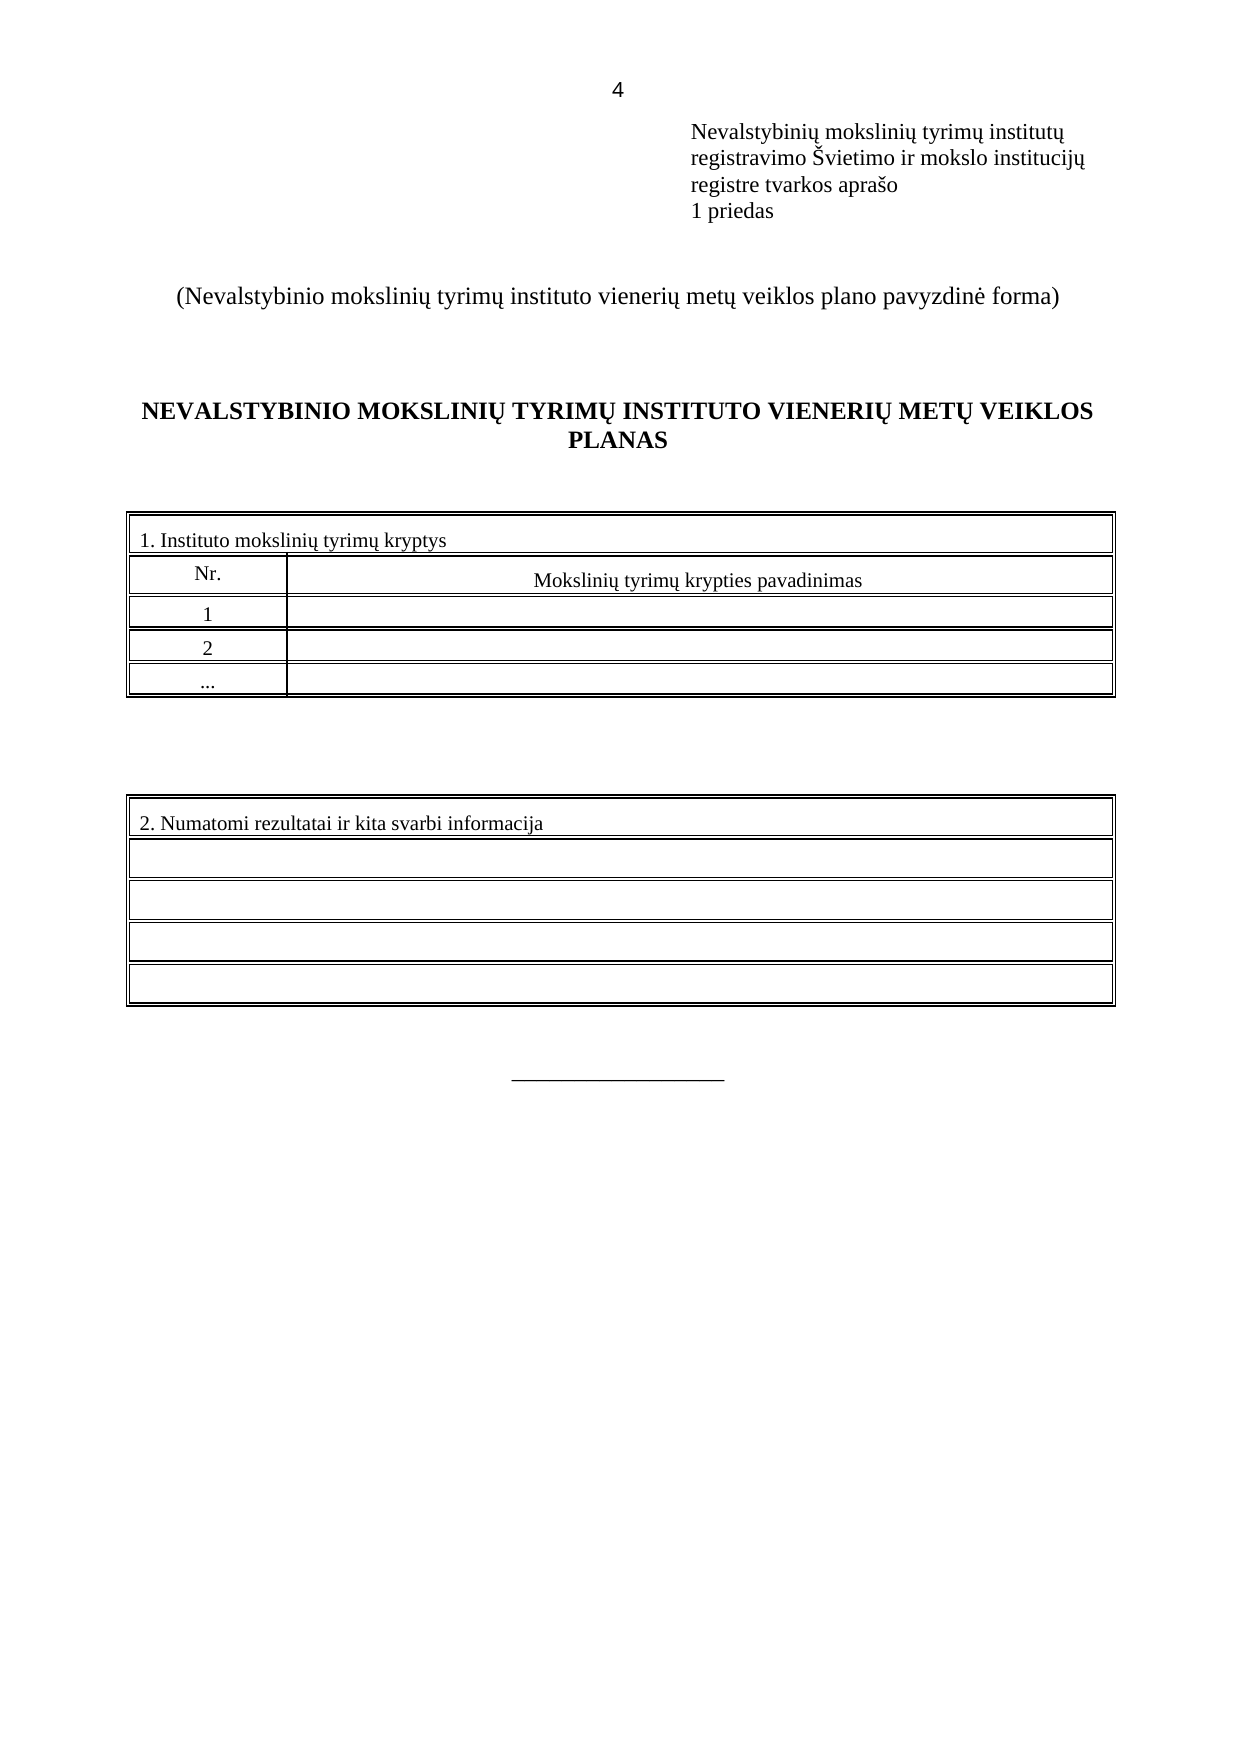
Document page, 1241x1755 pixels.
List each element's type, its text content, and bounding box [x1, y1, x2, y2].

table_header 1. Instituto mokslinių tyrimų kryptys [130, 516, 1112, 552]
table_cell 2 [130, 631, 286, 659]
text NEVALSTYBINIO MOKSLINIŲ TYRIMŲ INSTITUTO VIENERIŲ METŲ VEIKLOS PLANAS [128, 396, 1107, 453]
table_cell [288, 597, 1112, 626]
table_cell [130, 965, 1112, 1002]
table_cell [288, 631, 1112, 659]
text 1 priedas [691, 197, 1107, 223]
table_cell 1 [130, 597, 286, 626]
table_cell Mokslinių tyrimų krypties pavadinimas [288, 557, 1112, 592]
table_cell Nr. [130, 557, 286, 592]
text _________________ [128, 1055, 1107, 1084]
table_cell [130, 840, 1112, 877]
table_cell [130, 881, 1112, 918]
text Nevalstybinių mokslinių tyrimų institutų registravimo Švietimo ir mokslo institucijų registre tvarkos aprašo [691, 118, 1107, 197]
table_header 2. Numatomi rezultatai ir kita svarbi informacija [130, 799, 1112, 835]
table_cell ... [130, 664, 286, 693]
table_cell [288, 664, 1112, 693]
text (Nevalstybinio mokslinių tyrimų instituto vienerių metų veiklos plano pavyzdinė forma) [128, 281, 1107, 310]
table_cell [130, 923, 1112, 960]
